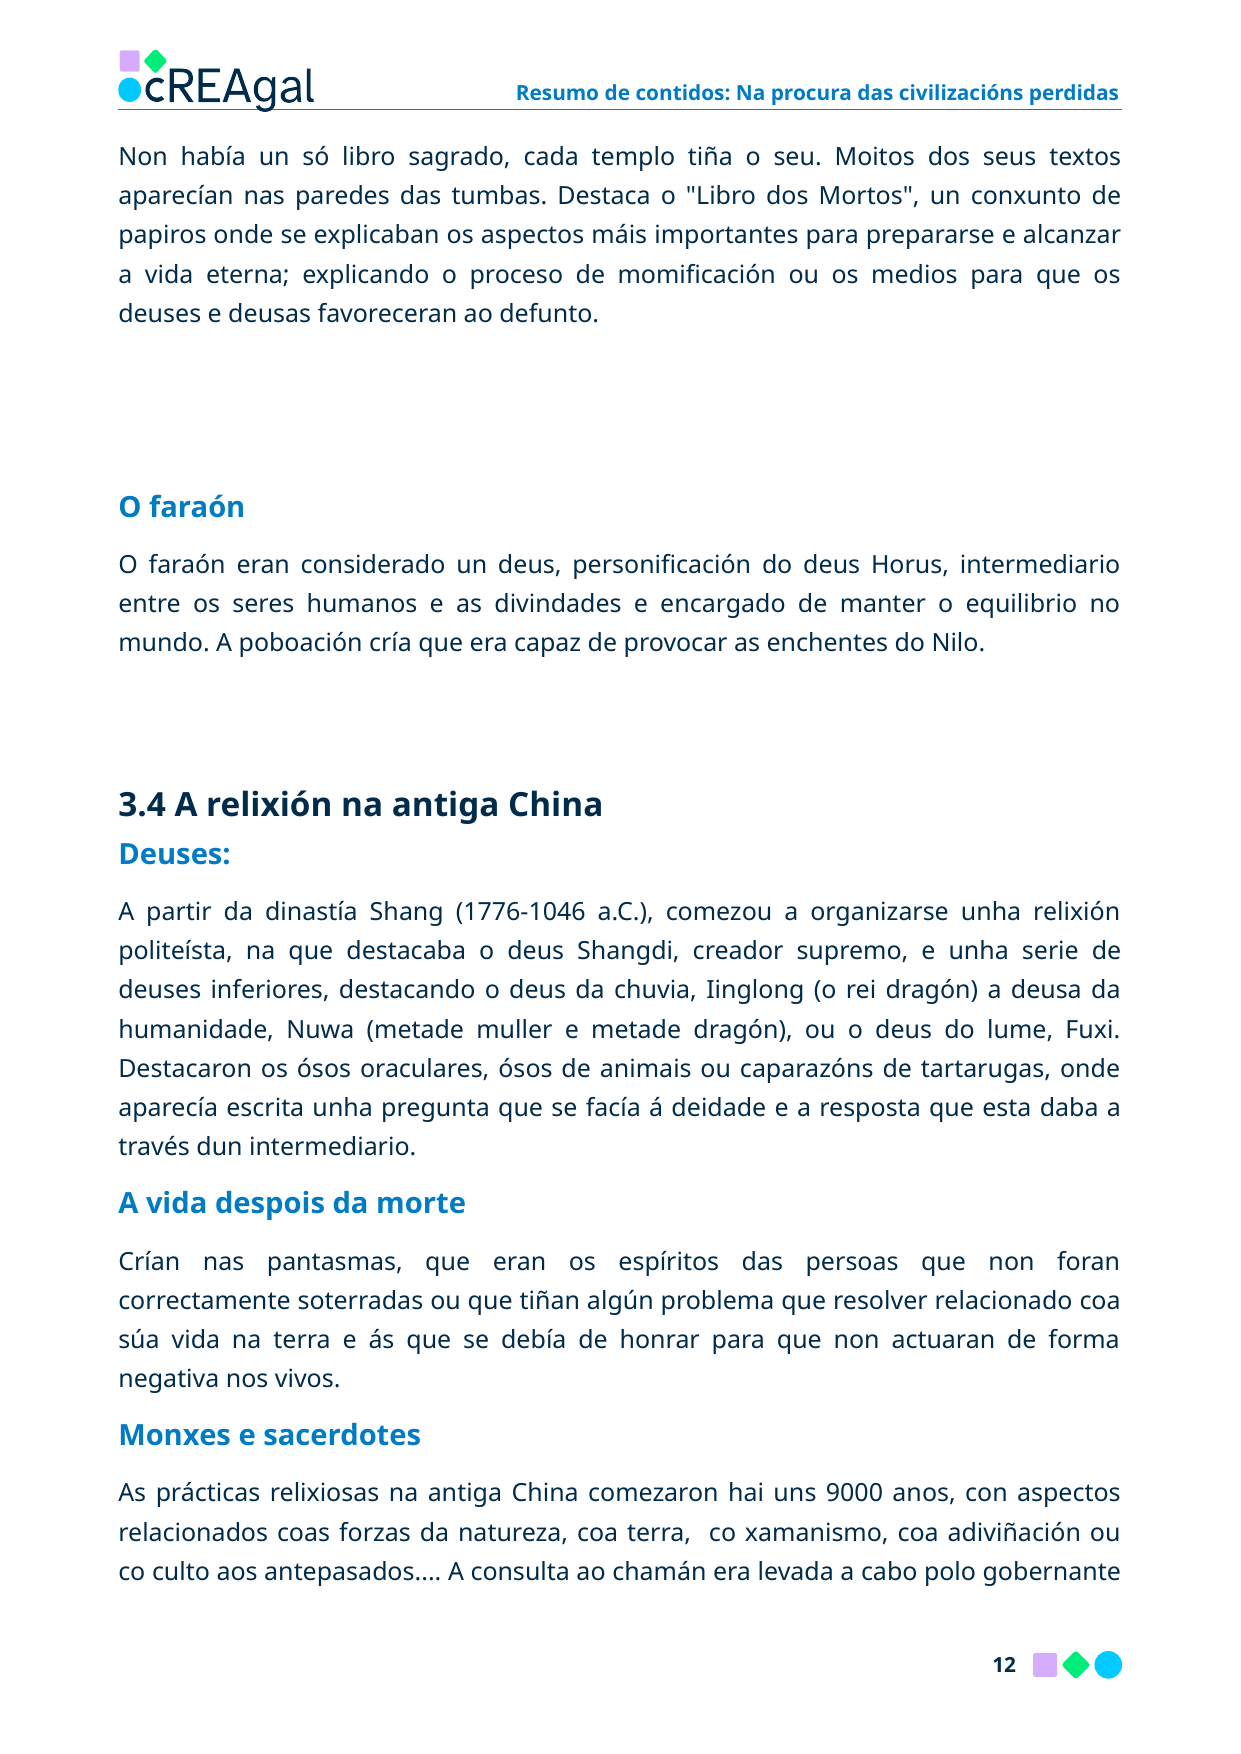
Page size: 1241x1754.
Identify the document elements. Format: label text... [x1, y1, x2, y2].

text A partir da dinastía Shang (1776-1046 a.C.), comezou a organizarse unha relixión politeísta, na que destacaba o deus Shangdi, creador supremo, e unha serie de deuses inferiores, destacando o deus da chuvia, Iinglong (o rei dragón) a deusa da humanidade, Nuwa (metade muller e metade dragón), ou o deus do lume, Fuxi. Destacaron os ósos oraculares, ósos de animais ou caparazóns de tartarugas, onde aparecía escrita unha pregunta que se facía á deidade e a resposta que esta daba a través dun intermediario. [118, 894, 1122, 1163]
subtitle A vida despois da morte [118, 1183, 1122, 1222]
picture [118, 50, 314, 112]
text Crían nas pantasmas, que eran os espíritos das persoas que non foran correctamente soterradas ou que tiñan algún problema que resolver relacionado coa súa vida na terra e ás que se debía de honrar para que non actuaran de forma negativa nos vivos. [118, 1243, 1122, 1395]
subtitle Monxes e sacerdotes [118, 1414, 1122, 1454]
text O faraón eran considerado un deus, personificación do deus Horus, intermediario entre os seres humanos e as divindades e encargado de manter o equilibrio no mundo. A poboación cría que era capaz de provocar as enchentes do Nilo. [118, 547, 1122, 659]
text As prácticas relixiosas na antiga China comezaron hai uns 9000 anos, con aspectos relacionados coas forzas da natureza, coa terra, co xamanismo, coa adiviñación ou co culto aos antepasados.... A consulta ao chamán era levada a cabo polo gobernante [118, 1475, 1122, 1587]
subtitle Deuses: [118, 833, 1122, 873]
subtitle O faraón [118, 486, 1122, 526]
subtitle 3.4 A relixión na antiga China [118, 781, 1122, 827]
text Non había un só libro sagrado, cada templo tiña o seu. Moitos dos seus textos aparecían nas paredes das tumbas. Destaca o "Libro dos Mortos", un conxunto de papiros onde se explicaban os aspectos máis importantes para prepararse e alcanzar a vida eterna; explicando o proceso de momificación ou os medios para que os deuses e deusas favoreceran ao defunto. [118, 139, 1122, 329]
